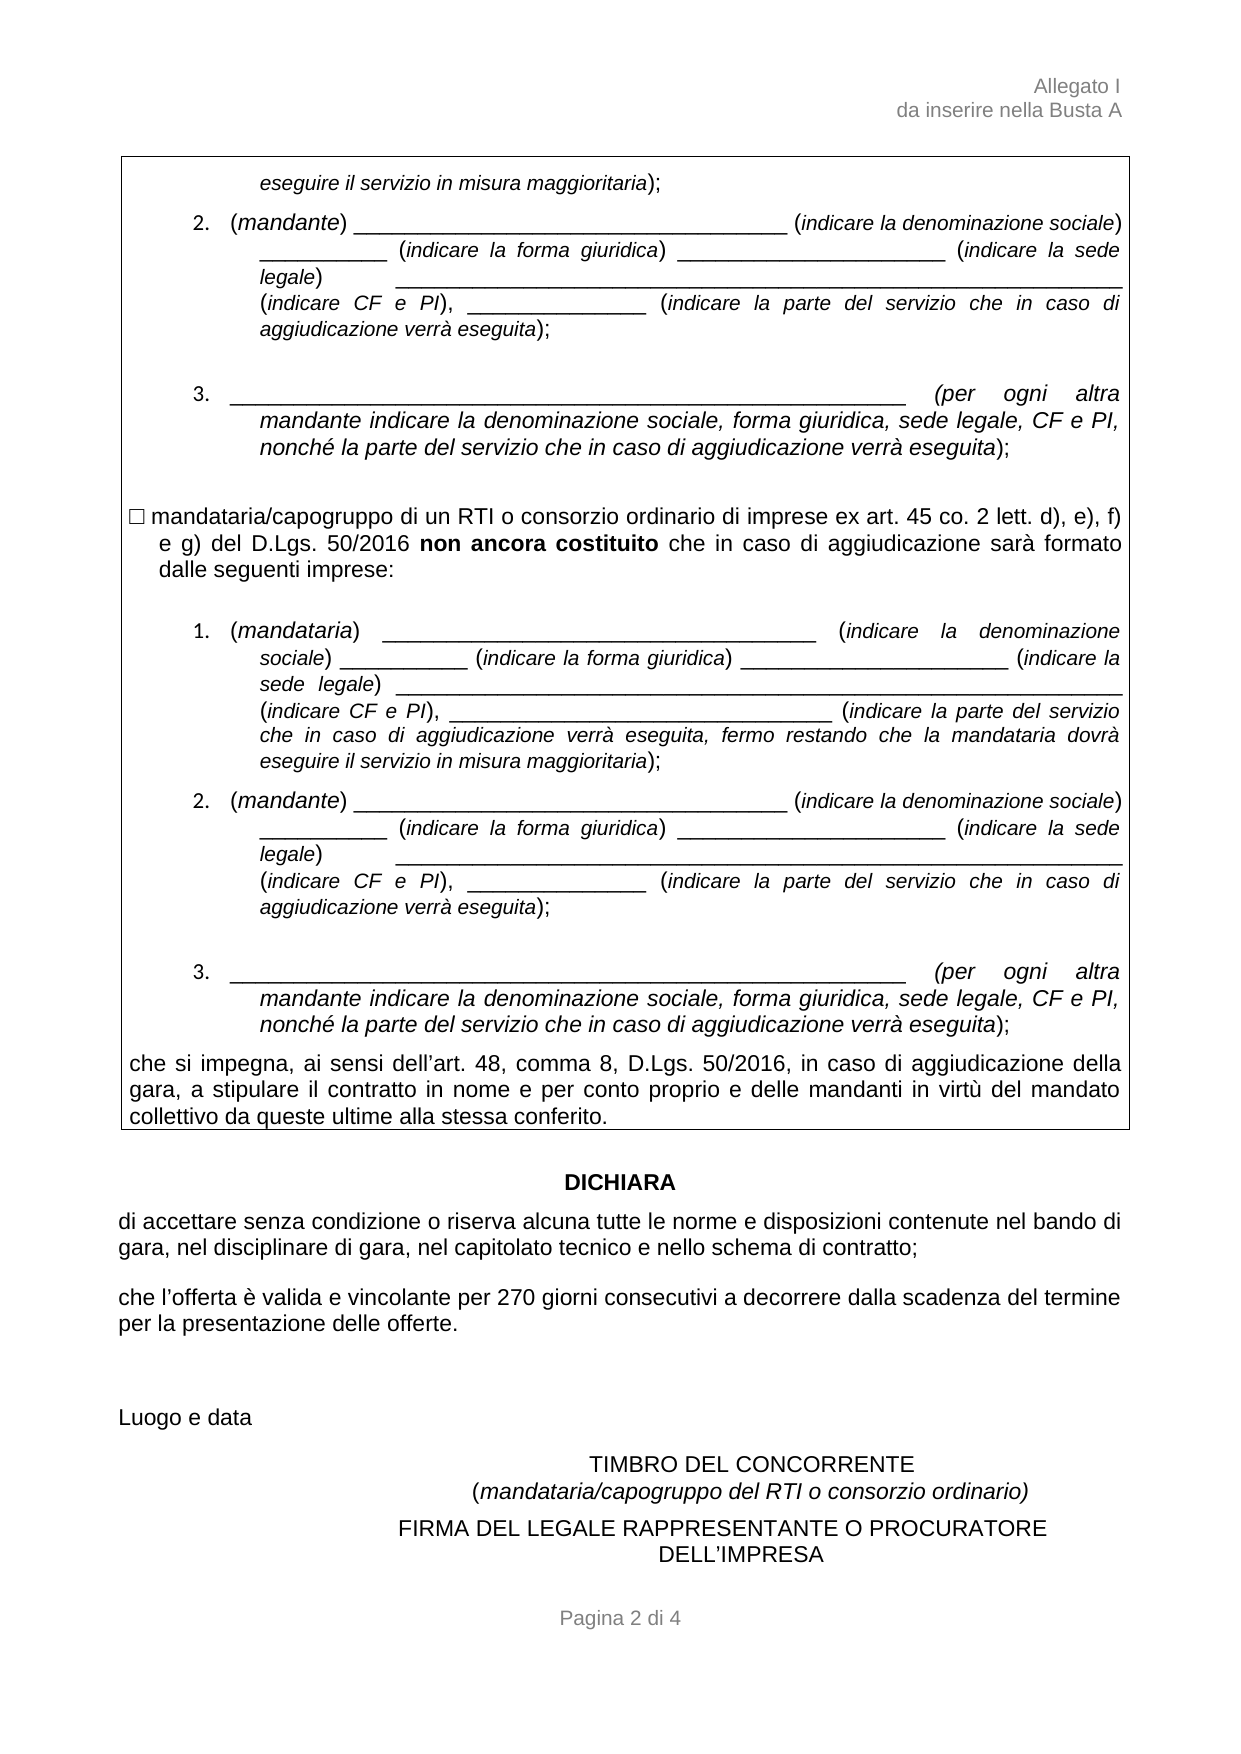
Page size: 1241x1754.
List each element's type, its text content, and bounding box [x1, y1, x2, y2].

text FIRMA DEL LEGALE RAPPRESENTANTE O PROCURATORE [118, 1514, 1122, 1541]
table_header eseguire il servizio in misura maggioritaria); (mandante) __________________________________ (indicare la denominazione sociale) __________ (indicare la forma giuridica) _____________________ (indicare la sede legale) _________________________________________________________ (indicare CF e PI), ______________ (indicare la parte del servizio che in caso di aggiudicazione verrà eseguita); _____________________________________________________ (per ogni altra mandante indicare la denominazione sociale, forma giuridica, sede legale, CF e PI, nonché la parte del servizio che in caso di aggiudicazione verrà eseguita); □ mandataria/capogruppo di un RTI o consorzio ordinario di imprese ex art. 45 co. 2 lett. d), e), f) e g) del D.Lgs. 50/2016 non ancora costituito che in caso di aggiudicazione sarà formato dalle seguenti imprese: (mandataria) __________________________________ (indicare la denominazione sociale) __________ (indicare la forma giuridica) _____________________ (indicare la sede legale) _________________________________________________________ (indicare CF e PI), ______________________________ (indicare la parte del servizio che in caso di aggiudicazione verrà eseguita, fermo restando che la mandataria dovrà eseguire il servizio in misura maggioritaria); (mandante) __________________________________ (indicare la denominazione sociale) __________ (indicare la forma giuridica) _____________________ (indicare la sede legale) _________________________________________________________ (indicare CF e PI), ______________ (indicare la parte del servizio che in caso di aggiudicazione verrà eseguita); _____________________________________________________ (per ogni altra mandante indicare la denominazione sociale, forma giuridica, sede legale, CF e PI, nonché la parte del servizio che in caso di aggiudicazione verrà eseguita); che si impegna, ai sensi dell’art. 48, comma 8, D.Lgs. 50/2016, in caso di aggiudicazione della gara, a stipulare il contratto in nome e per conto proprio e delle mandanti in virtù del mandato collettivo da queste ultime alla stessa conferito. [122, 157, 1129, 1129]
text TIMBRO DEL CONCORRENTE (mandataria/capogruppo del RTI o consorzio ordinario) [118, 1451, 1122, 1504]
text che l’offerta è valida e vincolante per 270 giorni consecutivi a decorrere dalla scadenza del termine per la presentazione delle offerte. [118, 1283, 1122, 1336]
text di accettare senza condizione o riserva alcuna tutte le norme e disposizioni contenute nel bando di gara, nel disciplinare di gara, nel capitolato tecnico e nello schema di contratto; [118, 1208, 1122, 1261]
text DICHIARA [118, 1169, 1122, 1195]
text DELL’IMPRESA [118, 1541, 1122, 1567]
text Luogo e data [118, 1404, 1122, 1431]
